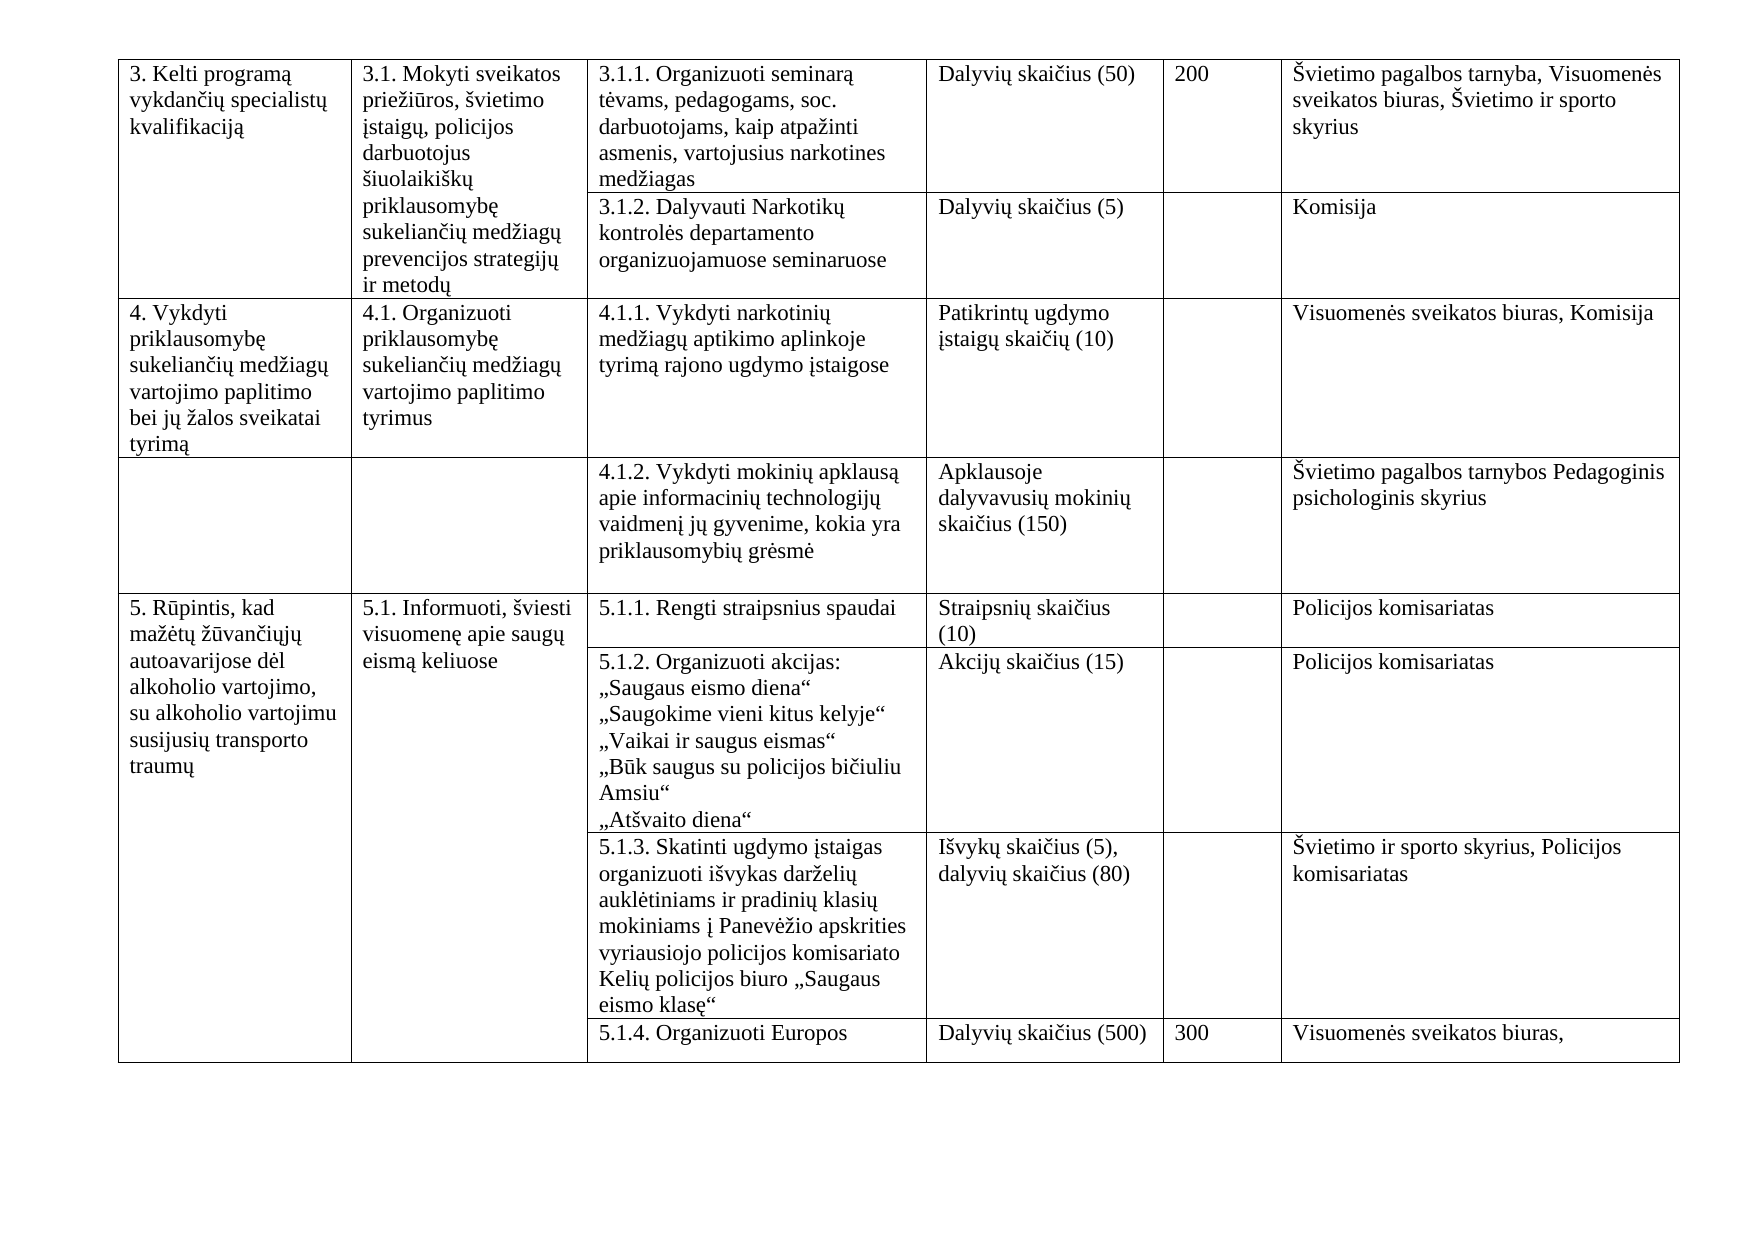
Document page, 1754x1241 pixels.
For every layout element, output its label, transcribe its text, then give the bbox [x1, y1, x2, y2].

table_cell 300 [1164, 1019, 1281, 1062]
table_cell 200 [1164, 60, 1281, 192]
table_cell Visuomenės sveikatos biuras, Komisija [1282, 299, 1679, 457]
table_cell 3.1.1. Organizuoti seminarą tėvams, pedagogams, soc. darbuotojams, kaip atpažinti asmenis, vartojusius narkotines medžiagas [588, 60, 926, 192]
table_cell [352, 458, 587, 593]
table_cell 5.1.1. Rengti straipsnius spaudai [588, 594, 926, 647]
table_cell [119, 458, 351, 593]
table_cell 3. Kelti programą vykdančių specialistų kvalifikaciją [119, 60, 351, 298]
table_cell [1164, 833, 1281, 1018]
table_cell [1164, 299, 1281, 457]
table_cell 4.1.1. Vykdyti narkotinių medžiagų aptikimo aplinkoje tyrimą rajono ugdymo įstaigose [588, 299, 926, 457]
table_cell 5.1.2. Organizuoti akcijas: „Saugaus eismo diena“ „Saugokime vieni kitus kelyje“ „Vaikai ir saugus eismas“ „Būk saugus su policijos bičiuliu Amsiu“ „Atšvaito diena“ [588, 648, 926, 832]
table_cell Policijos komisariatas [1282, 594, 1679, 647]
table_cell Išvykų skaičius (5), dalyvių skaičius (80) [927, 833, 1163, 1018]
table_cell Visuomenės sveikatos biuras, [1282, 1019, 1679, 1062]
table_cell 5.1.3. Skatinti ugdymo įstaigas organizuoti išvykas darželių auklėtiniams ir pradinių klasių mokiniams į Panevėžio apskrities vyriausiojo policijos komisariato Kelių policijos biuro „Saugaus eismo klasę“ [588, 833, 926, 1018]
table_cell Apklausoje dalyvavusių mokinių skaičius (150) [927, 458, 1163, 593]
table_cell [1164, 458, 1281, 593]
table_cell Patikrintų ugdymo įstaigų skaičių (10) [927, 299, 1163, 457]
table_cell Akcijų skaičius (15) [927, 648, 1163, 832]
table_cell 4.1. Organizuoti priklausomybę sukeliančių medžiagų vartojimo paplitimo tyrimus [352, 299, 587, 457]
table_cell Švietimo pagalbos tarnybos Pedagoginis psichologinis skyrius [1282, 458, 1679, 593]
table_cell 5.1. Informuoti, šviesti visuomenę apie saugų eismą keliuose [352, 594, 587, 1062]
table_cell Dalyvių skaičius (50) [927, 60, 1163, 192]
table_cell Komisija [1282, 193, 1679, 298]
table_cell 5.1.4. Organizuoti Europos [588, 1019, 926, 1062]
table_cell Dalyvių skaičius (5) [927, 193, 1163, 298]
table_cell 4. Vykdyti priklausomybę sukeliančių medžiagų vartojimo paplitimo bei jų žalos sveikatai tyrimą [119, 299, 351, 457]
table_cell Policijos komisariatas [1282, 648, 1679, 832]
table_cell 3.1.2. Dalyvauti Narkotikų kontrolės departamento organizuojamuose seminaruose [588, 193, 926, 298]
table_cell [1164, 193, 1281, 298]
table_cell Švietimo ir sporto skyrius, Policijos komisariatas [1282, 833, 1679, 1018]
table_cell Straipsnių skaičius (10) [927, 594, 1163, 647]
table_cell 3.1. Mokyti sveikatos priežiūros, švietimo įstaigų, policijos darbuotojus šiuolaikiškų priklausomybę sukeliančių medžiagų prevencijos strategijų ir metodų [352, 60, 587, 298]
table_cell Švietimo pagalbos tarnyba, Visuomenės sveikatos biuras, Švietimo ir sporto skyrius [1282, 60, 1679, 192]
table_cell 4.1.2. Vykdyti mokinių apklausą apie informacinių technologijų vaidmenį jų gyvenime, kokia yra priklausomybių grėsmė [588, 458, 926, 593]
table_cell 5. Rūpintis, kad mažėtų žūvančiųjų autoavarijose dėl alkoholio vartojimo, su alkoholio vartojimu susijusių transporto traumų [119, 594, 351, 1062]
table_cell [1164, 594, 1281, 647]
table_cell Dalyvių skaičius (500) [927, 1019, 1163, 1062]
table_cell [1164, 648, 1281, 832]
